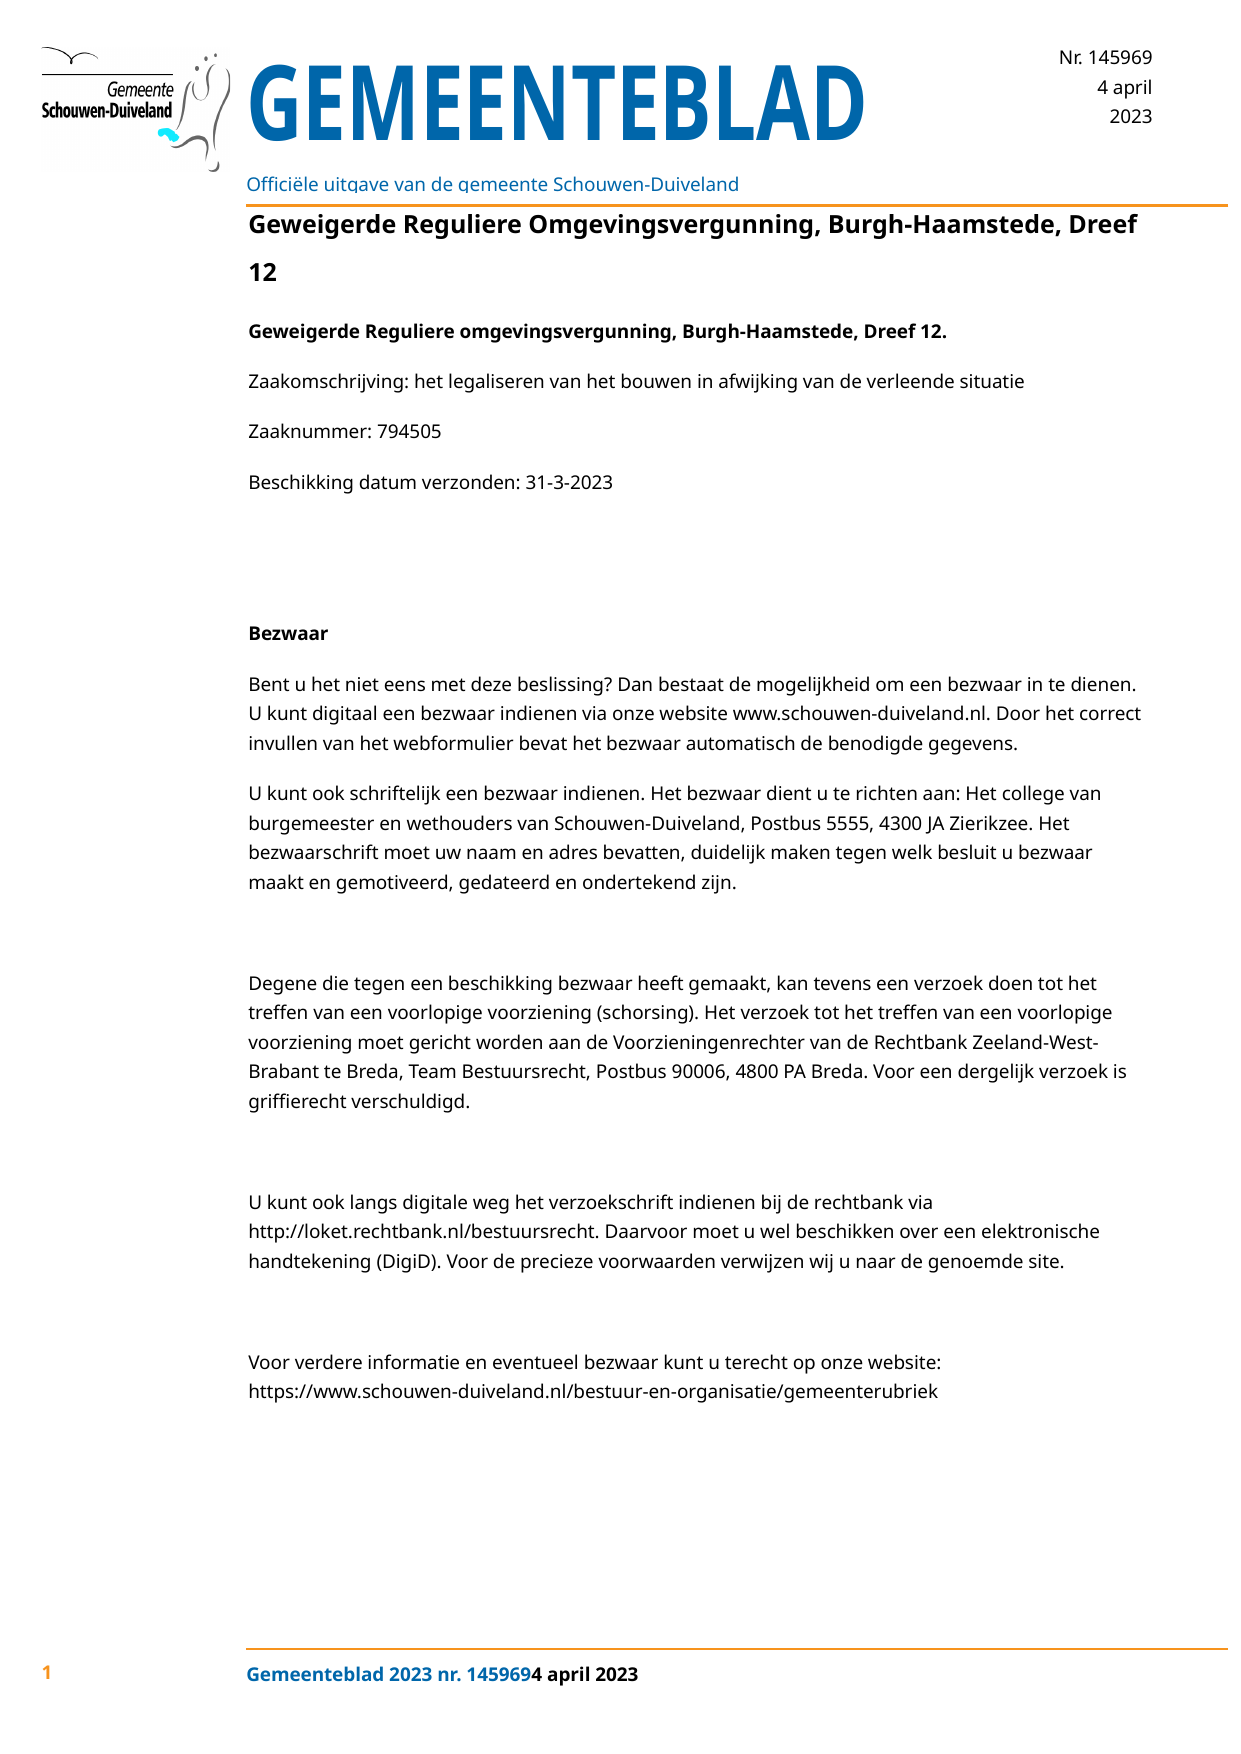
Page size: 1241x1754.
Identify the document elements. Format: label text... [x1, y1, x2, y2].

text Bezwaar [248, 620, 1152, 646]
text U kunt ook langs digitale weg het verzoekschrift indienen bij de rechtbank via http://loket.rechtbank.nl/bestuursrecht. Daarvoor moet u wel beschikken over een elektronische handtekening (DigiD). Voor de precieze voorwaarden verwijzen wij u naar de genoemde site. [248, 1189, 1152, 1274]
text Zaaknummer: 794505 [248, 419, 1152, 444]
text Degene die tegen een beschikking bezwaar heeft gemaakt, kan tevens een verzoek doen tot het treffen van een voorlopige voorziening (schorsing). Het verzoek tot het treffen van een voorlopige voorziening moet gericht worden aan de Voorzieningenrechter van de Rechtbank Zeeland-West-Brabant te Breda, Team Bestuursrecht, Postbus 90006, 4800 PA Breda. Voor een dergelijk verzoek is griffierecht verschuldigd. [248, 970, 1152, 1114]
text Geweigerde Reguliere omgevingsvergunning, Burgh-Haamstede, Dreef 12. [248, 318, 1152, 344]
picture [41, 47, 231, 172]
text U kunt ook schriftelijk een bezwaar indienen. Het bezwaar dient u te richten aan: Het college van burgemeester en wethouders van Schouwen-Duiveland, Postbus 5555, 4300 JA Zierikzee. Het bezwaarschrift moet uw naam en adres bevatten, duidelijk maken tegen welk besluit u bezwaar maakt en gemotiveerd, gedateerd en ondertekend zijn. [248, 780, 1152, 895]
text Voor verdere informatie en eventueel bezwaar kunt u terecht op onze website: https://www.schouwen-duiveland.nl/bestuur-en-organisatie/gemeenterubriek [248, 1349, 1152, 1404]
text Bent u het niet eens met deze beslissing? Dan bestaat de mogelijkheid om een bezwaar in te dienen. U kunt digitaal een bezwaar indienen via onze website www.schouwen-duiveland.nl. Door het correct invullen van het webformulier bevat het bezwaar automatisch de benodigde gegevens. [248, 671, 1152, 756]
text Geweigerde Reguliere Omgevingsvergunning, Burgh-Haamstede, Dreef 12 [248, 207, 1152, 288]
text Beschikking datum verzonden: 31-3-2023 [248, 469, 1152, 495]
text Zaakomschrijving: het legaliseren van het bouwen in afwijking van de verleende situatie [248, 368, 1152, 394]
